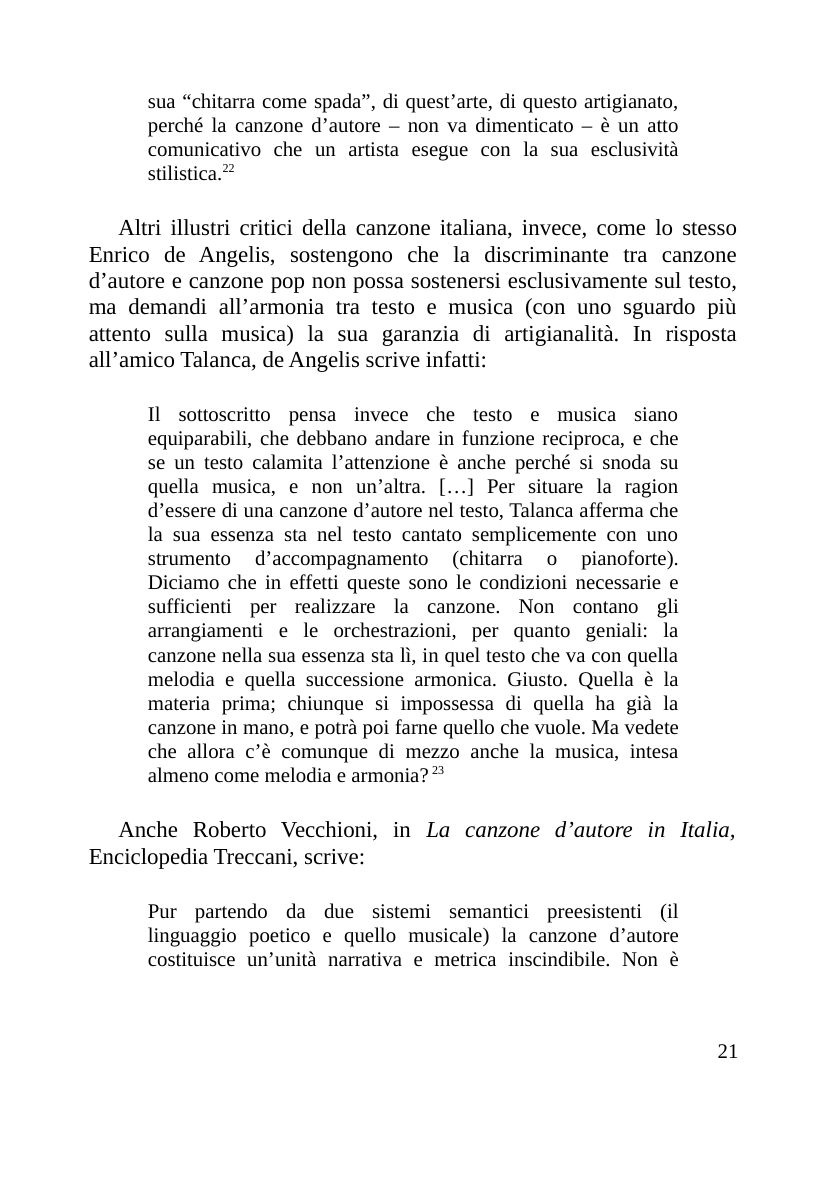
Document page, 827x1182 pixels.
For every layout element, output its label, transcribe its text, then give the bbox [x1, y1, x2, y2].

text Pur partendo da due sistemi semantici preesistenti (il linguaggio poetico e quello musicale) la canzone d’autore costituisce un’unità narrativa e metrica inscindibile. Non è [148, 898, 679, 971]
text Altri illustri critici della canzone italiana, invece, come lo stesso Enrico de Angelis, sostengono che la discriminante tra canzone d’autore e canzone pop non possa sostenersi esclusivamente sul testo, ma demandi all’armonia tra testo e musica (con uno sguardo più attento sulla musica) la sua garanzia di artigianalità. In risposta all’amico Talanca, de Angelis scrive infatti: [88, 214, 738, 372]
text Il sottoscritto pensa invece che testo e musica siano equiparabili, che debbano andare in funzione reciproca, e che se un testo calamita l’attenzione è anche perché si snoda su quella musica, e non un’altra. […] Per situare la ragion d’essere di una canzone d’autore nel testo, Talanca afferma che la sua essenza sta nel testo cantato semplicemente con uno strumento d’accompagnamento (chitarra o pianoforte). Diciamo che in effetti queste sono le condizioni necessarie e sufficienti per realizzare la canzone. Non contano gli arrangiamenti e le orchestrazioni, per quanto geniali: la canzone nella sua essenza sta lì, in quel testo che va con quella melodia e quella successione armonica. Giusto. Quella è la materia prima; chiunque si impossessa di quella ha già la canzone in mano, e potrà poi farne quello che vuole. Ma vedete che allora c’è comunque di mezzo anche la musica, intesa almeno come melodia e armonia? [148, 402, 679, 787]
text Anche Roberto Vecchioni, in La canzone d’autore in Italia, Enciclopedia Treccani, scrive: [88, 816, 738, 869]
text sua “chitarra come spada”, di quest’arte, di questo artigianato, perché la canzone d’autore – non va dimenticato – è un atto comunicativo che un artista esegue con la sua esclusività stilistica. [148, 88, 679, 185]
